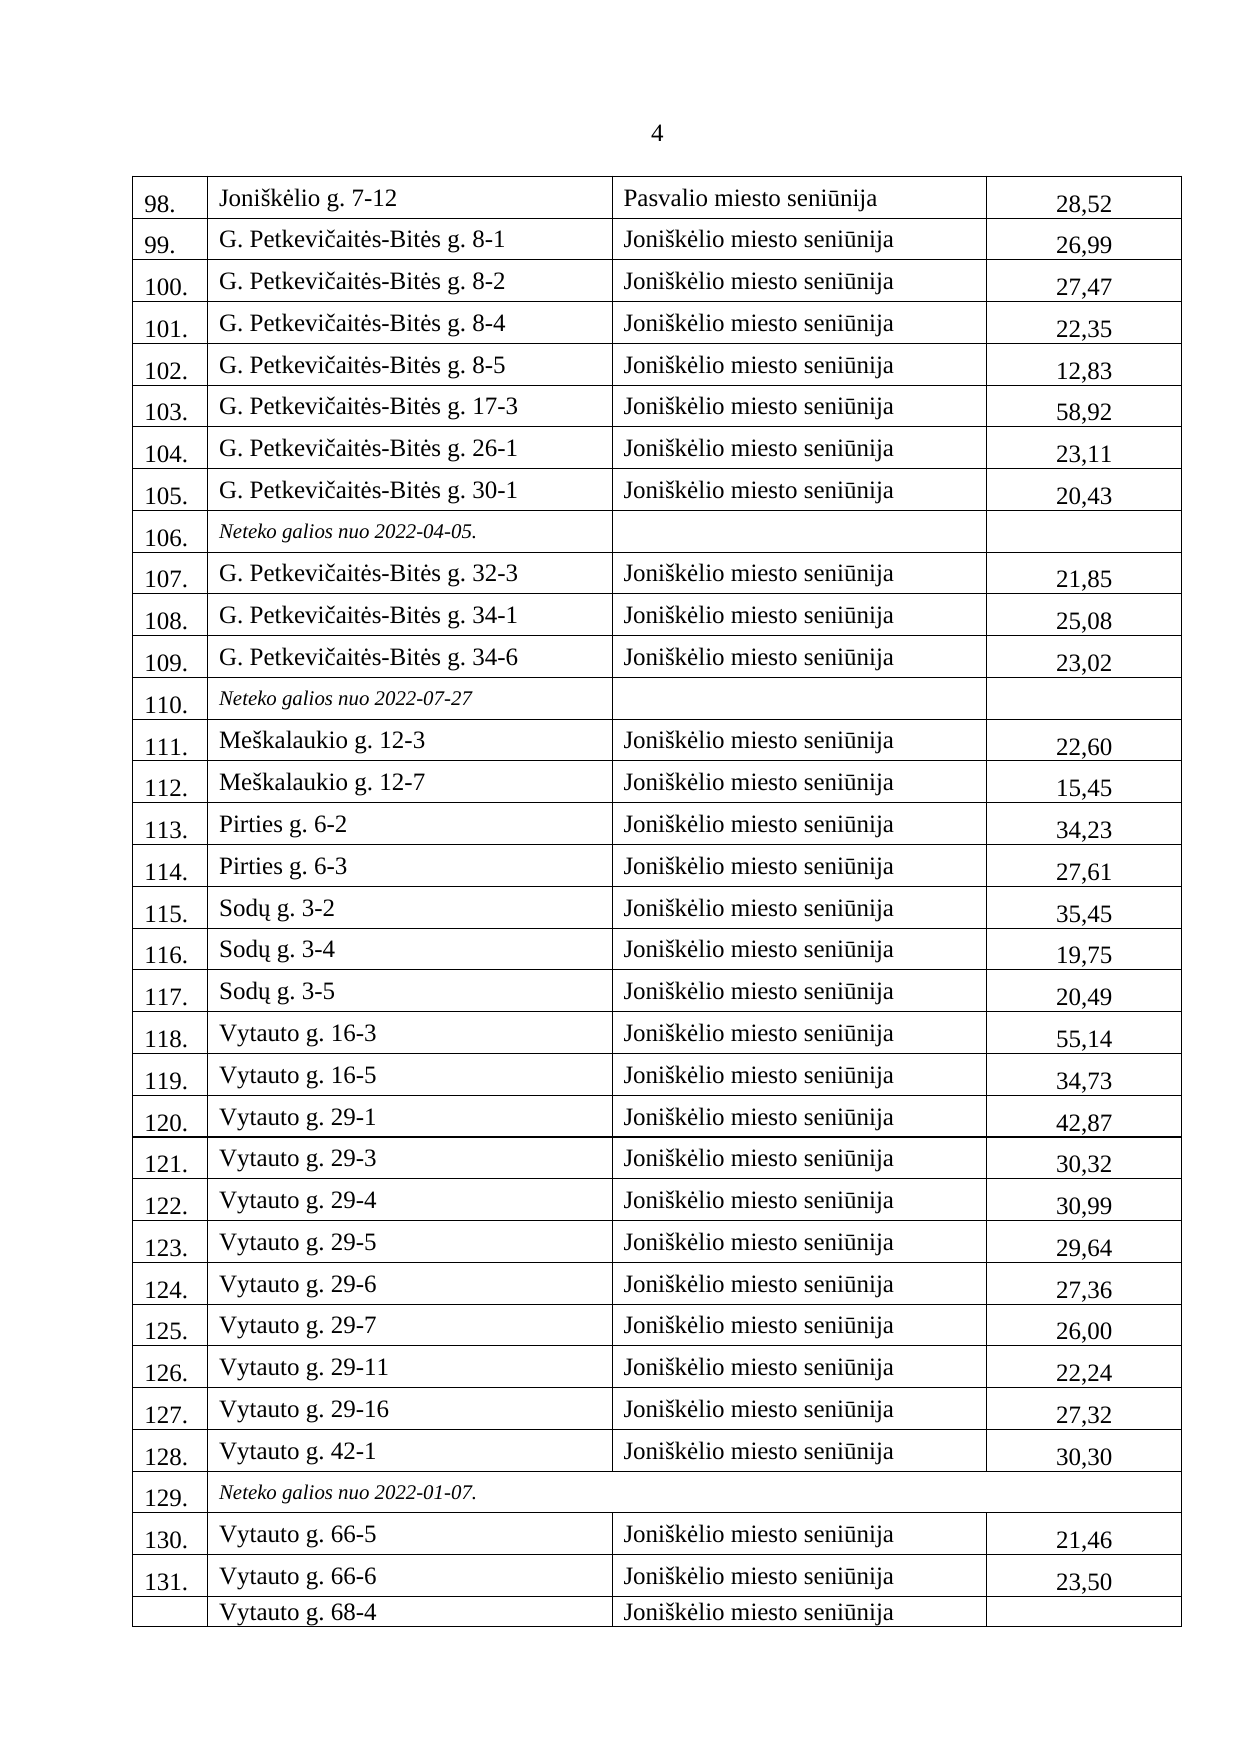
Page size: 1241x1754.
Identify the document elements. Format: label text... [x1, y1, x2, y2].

table_cell Joniškėlio miesto seniūnija [613, 1305, 986, 1345]
table_cell 27,47 [987, 260, 1181, 301]
table_cell 22,24 [987, 1346, 1181, 1387]
table_cell Joniškėlio miesto seniūnija [613, 386, 986, 426]
table_cell 28,52 [987, 177, 1181, 217]
table_cell Vytauto g. 29-5 [208, 1221, 612, 1262]
table_cell Joniškėlio miesto seniūnija [613, 1346, 986, 1387]
table_cell 27,61 [987, 845, 1181, 886]
table_cell 15,45 [987, 761, 1181, 802]
table_cell Vytauto g. 42-1 [208, 1430, 612, 1471]
table_cell Vytauto g. 29-16 [208, 1388, 612, 1429]
table_cell G. Petkevičaitės-Bitės g. 34-1 [208, 594, 612, 635]
table_cell Joniškėlio miesto seniūnija [613, 260, 986, 301]
table_cell [613, 678, 986, 719]
table_cell G. Petkevičaitės-Bitės g. 8-5 [208, 344, 612, 384]
table_cell Joniškėlio miesto seniūnija [613, 1054, 986, 1094]
table_cell Neteko galios nuo 2022-07-27 [208, 678, 612, 719]
table_cell 42,87 [987, 1096, 1181, 1136]
table_cell 131. [133, 1555, 207, 1596]
table_cell Joniškėlio miesto seniūnija [613, 1179, 986, 1220]
table_cell 101. [133, 302, 207, 343]
table_cell G. Petkevičaitės-Bitės g. 30-1 [208, 469, 612, 510]
table_cell Pasvalio miesto seniūnija [613, 177, 986, 217]
table_cell Vytauto g. 66-6 [208, 1555, 612, 1596]
table_cell Joniškėlio miesto seniūnija [613, 1388, 986, 1429]
table_cell Joniškėlio miesto seniūnija [613, 803, 986, 844]
table_cell Vytauto g. 16-5 [208, 1054, 612, 1094]
table_cell Pirties g. 6-3 [208, 845, 612, 886]
table_cell G. Petkevičaitės-Bitės g. 8-4 [208, 302, 612, 343]
table_cell [613, 511, 986, 552]
table_cell 102. [133, 344, 207, 384]
table_cell Vytauto g. 29-1 [208, 1096, 612, 1136]
table_cell Vytauto g. 29-6 [208, 1263, 612, 1303]
table_cell [987, 1597, 1181, 1626]
table_cell Joniškėlio miesto seniūnija [613, 1138, 986, 1178]
table_cell 23,50 [987, 1555, 1181, 1596]
table_cell Joniškėlio miesto seniūnija [613, 1012, 986, 1053]
table_cell 21,46 [987, 1513, 1181, 1554]
table_cell 111. [133, 720, 207, 760]
table_cell Joniškėlio miesto seniūnija [613, 469, 986, 510]
table_cell Joniškėlio miesto seniūnija [613, 344, 986, 384]
table_cell 100. [133, 260, 207, 301]
table_cell Joniškėlio miesto seniūnija [613, 427, 986, 468]
table_cell Vytauto g. 29-7 [208, 1305, 612, 1345]
table_cell 108. [133, 594, 207, 635]
table_cell 35,45 [987, 887, 1181, 927]
table_cell 26,00 [987, 1305, 1181, 1345]
table_cell Joniškėlio miesto seniūnija [613, 1263, 986, 1303]
table_cell Joniškėlio miesto seniūnija [613, 845, 986, 886]
table_cell 126. [133, 1346, 207, 1387]
table_cell 26,99 [987, 219, 1181, 259]
table_cell Sodų g. 3-2 [208, 887, 612, 927]
table_cell Joniškėlio miesto seniūnija [613, 761, 986, 802]
table_cell Joniškėlio miesto seniūnija [613, 594, 986, 635]
table_cell Neteko galios nuo 2022-01-07. [208, 1472, 1181, 1512]
table_cell 27,32 [987, 1388, 1181, 1429]
table_cell Vytauto g. 68-4 [208, 1597, 612, 1626]
table_cell G. Petkevičaitės-Bitės g. 34-6 [208, 636, 612, 677]
table_cell 118. [133, 1012, 207, 1053]
table_cell 116. [133, 929, 207, 969]
table_cell Joniškėlio miesto seniūnija [613, 1430, 986, 1471]
table_cell [133, 1597, 207, 1626]
table_cell 106. [133, 511, 207, 552]
table_cell G. Petkevičaitės-Bitės g. 26-1 [208, 427, 612, 468]
table_cell Joniškėlio miesto seniūnija [613, 887, 986, 927]
table_cell Meškalaukio g. 12-7 [208, 761, 612, 802]
table_cell 21,85 [987, 553, 1181, 593]
table_cell 125. [133, 1305, 207, 1345]
table_cell 29,64 [987, 1221, 1181, 1262]
table_cell G. Petkevičaitės-Bitės g. 8-1 [208, 219, 612, 259]
table_cell [987, 678, 1181, 719]
table_cell 98. [133, 177, 207, 217]
table_cell Joniškėlio miesto seniūnija [613, 1221, 986, 1262]
table_cell 105. [133, 469, 207, 510]
table_cell 20,49 [987, 970, 1181, 1011]
table_cell Joniškėlio miesto seniūnija [613, 720, 986, 760]
table_cell 19,75 [987, 929, 1181, 969]
table_cell 34,23 [987, 803, 1181, 844]
table_cell G. Petkevičaitės-Bitės g. 32-3 [208, 553, 612, 593]
table_cell 112. [133, 761, 207, 802]
table_cell 30,32 [987, 1138, 1181, 1178]
table_cell Vytauto g. 66-5 [208, 1513, 612, 1554]
table_cell Vytauto g. 29-4 [208, 1179, 612, 1220]
table_cell Joniškėlio miesto seniūnija [613, 929, 986, 969]
table_cell Joniškėlio miesto seniūnija [613, 1513, 986, 1554]
table_cell Sodų g. 3-4 [208, 929, 612, 969]
table_cell Sodų g. 3-5 [208, 970, 612, 1011]
table_cell 110. [133, 678, 207, 719]
table_cell 23,11 [987, 427, 1181, 468]
table_cell 113. [133, 803, 207, 844]
table_cell Joniškėlio miesto seniūnija [613, 219, 986, 259]
table_cell Vytauto g. 29-11 [208, 1346, 612, 1387]
table_cell 99. [133, 219, 207, 259]
table_cell Joniškėlio miesto seniūnija [613, 302, 986, 343]
table_cell Joniškėlio miesto seniūnija [613, 553, 986, 593]
table_cell 129. [133, 1472, 207, 1512]
table_cell 107. [133, 553, 207, 593]
table_cell 23,02 [987, 636, 1181, 677]
table_cell 12,83 [987, 344, 1181, 384]
table_cell 22,60 [987, 720, 1181, 760]
table_cell 127. [133, 1388, 207, 1429]
table_cell Neteko galios nuo 2022-04-05. [208, 511, 612, 552]
table_cell 121. [133, 1138, 207, 1178]
table_cell Joniškėlio miesto seniūnija [613, 636, 986, 677]
table_cell 30,99 [987, 1179, 1181, 1220]
table_cell 130. [133, 1513, 207, 1554]
table_cell Vytauto g. 16-3 [208, 1012, 612, 1053]
table_cell 104. [133, 427, 207, 468]
table_cell 115. [133, 887, 207, 927]
table_cell 58,92 [987, 386, 1181, 426]
table_cell Pirties g. 6-2 [208, 803, 612, 844]
table_cell 30,30 [987, 1430, 1181, 1471]
table_cell G. Petkevičaitės-Bitės g. 17-3 [208, 386, 612, 426]
table_cell Joniškėlio miesto seniūnija [613, 1555, 986, 1596]
table_cell [987, 511, 1181, 552]
table_cell Joniškėlio miesto seniūnija [613, 1096, 986, 1136]
table_cell 123. [133, 1221, 207, 1262]
table_cell 124. [133, 1263, 207, 1303]
table_cell 25,08 [987, 594, 1181, 635]
table_cell Joniškėlio miesto seniūnija [613, 1597, 986, 1626]
table_cell G. Petkevičaitės-Bitės g. 8-2 [208, 260, 612, 301]
table_cell 55,14 [987, 1012, 1181, 1053]
table_cell 119. [133, 1054, 207, 1094]
table_cell 22,35 [987, 302, 1181, 343]
table_cell 128. [133, 1430, 207, 1471]
table_cell Vytauto g. 29-3 [208, 1138, 612, 1178]
table_cell Meškalaukio g. 12-3 [208, 720, 612, 760]
table_cell 114. [133, 845, 207, 886]
table_cell 109. [133, 636, 207, 677]
table_cell 27,36 [987, 1263, 1181, 1303]
table_cell 120. [133, 1096, 207, 1136]
table_cell 103. [133, 386, 207, 426]
table_cell Joniškėlio g. 7-12 [208, 177, 612, 217]
table_cell 122. [133, 1179, 207, 1220]
table_cell 34,73 [987, 1054, 1181, 1094]
table_cell 117. [133, 970, 207, 1011]
table_cell Joniškėlio miesto seniūnija [613, 970, 986, 1011]
table_cell 20,43 [987, 469, 1181, 510]
